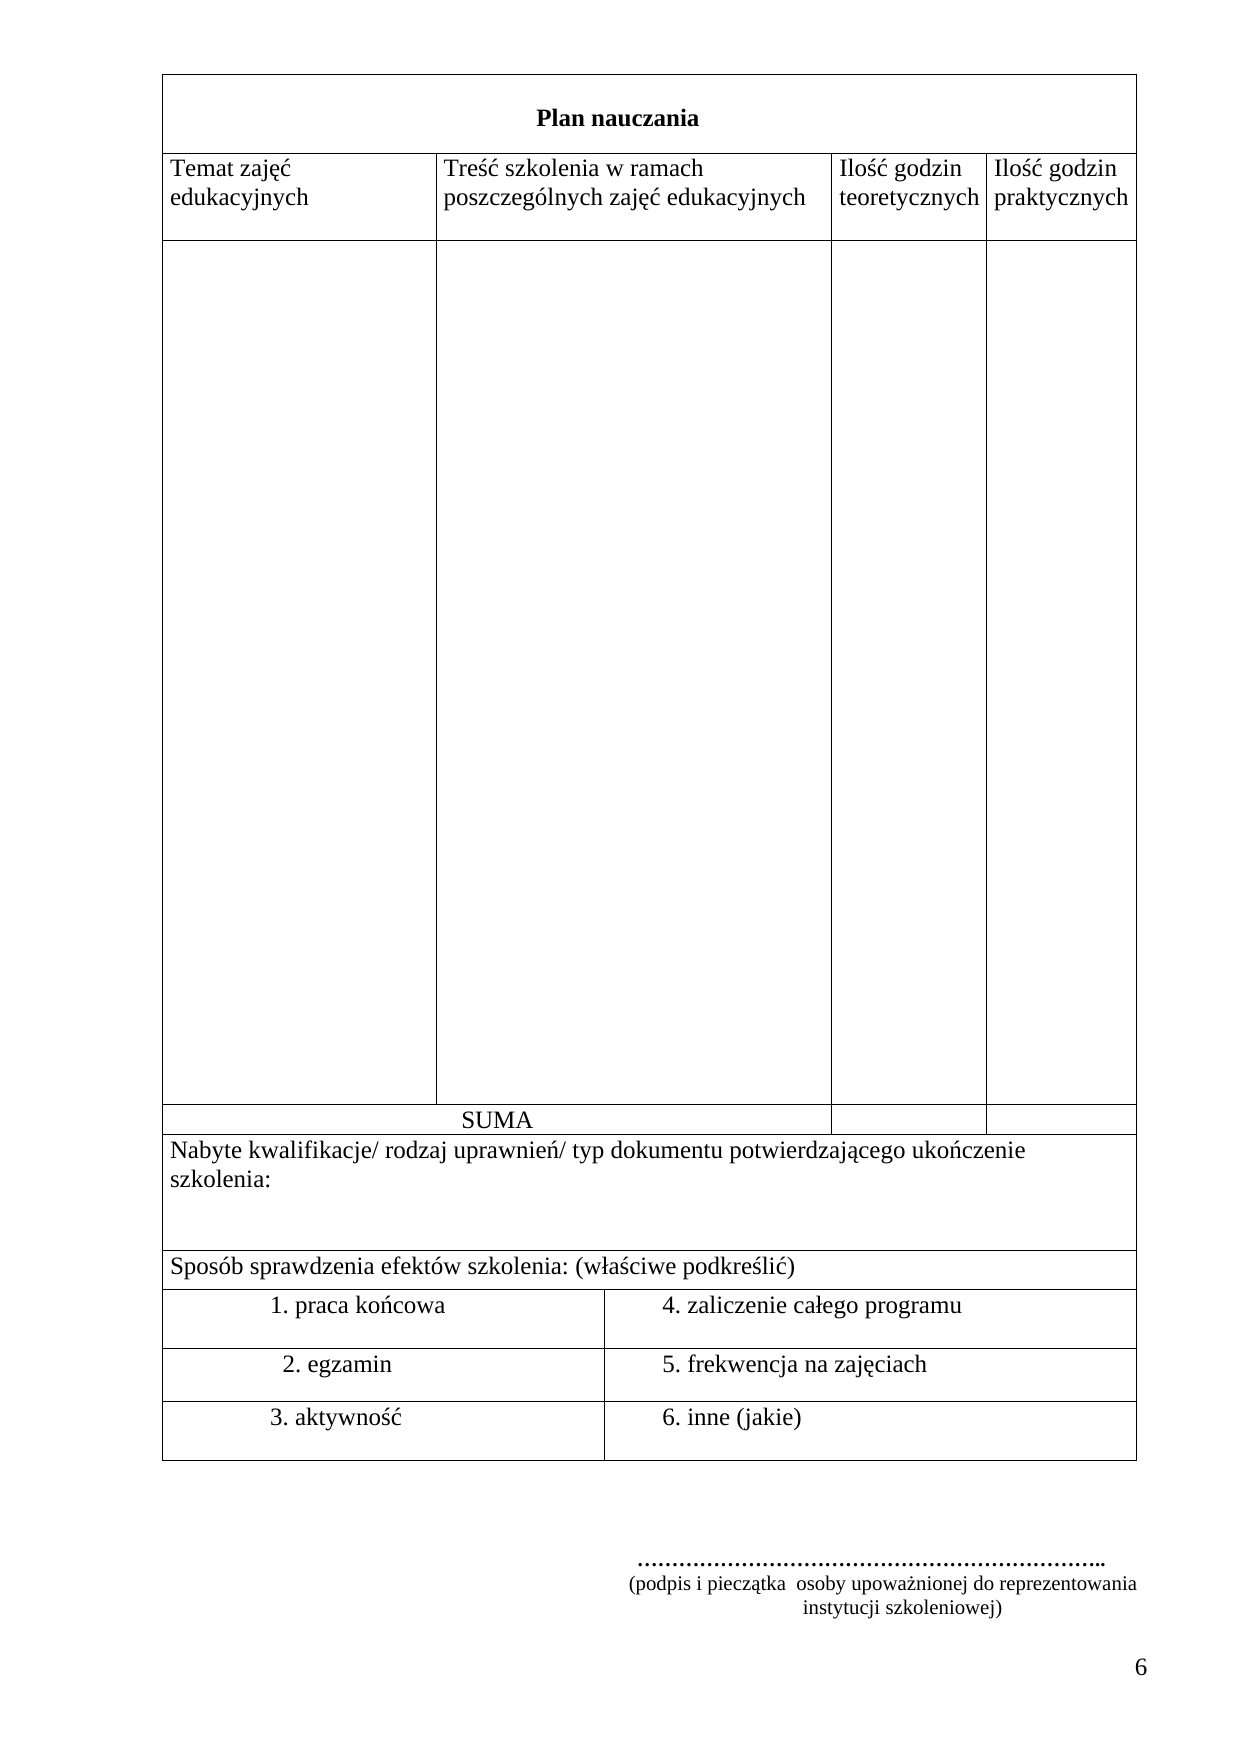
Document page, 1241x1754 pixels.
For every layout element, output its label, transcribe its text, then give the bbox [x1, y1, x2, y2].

text ………………………………………………………….. [605, 1547, 1137, 1571]
table_cell SUMA [163, 1105, 831, 1134]
text instytucji szkoleniowej) [162, 1595, 1137, 1619]
table_cell [832, 241, 986, 1104]
table_cell [437, 241, 831, 1104]
text (podpis i pieczątka osoby upoważnionej do reprezentowania [162, 1571, 1137, 1595]
table_cell Nabyte kwalifikacje/ rodzaj uprawnień/ typ dokumentu potwierdzającego ukończenie szkolenia: [163, 1135, 1136, 1250]
table_cell 3. aktywność [163, 1402, 604, 1459]
table_cell [987, 241, 1136, 1104]
table_cell Plan nauczania [163, 75, 1136, 152]
table_cell 1. praca końcowa [163, 1290, 604, 1348]
table_cell Temat zajęć edukacyjnych [163, 154, 436, 240]
table_cell [163, 241, 436, 1104]
table_cell 5. frekwencja na zajęciach [605, 1349, 1136, 1401]
table_cell 2. egzamin [163, 1349, 604, 1401]
table_cell Sposób sprawdzenia efektów szkolenia: (właściwe podkreślić) [163, 1251, 1136, 1289]
table_cell 6. inne (jakie) [605, 1402, 1136, 1459]
table_cell Ilość godzin praktycznych [987, 154, 1136, 240]
table_cell Ilość godzin teoretycznych [832, 154, 986, 240]
table_cell [832, 1105, 986, 1134]
table_cell Treść szkolenia w ramach poszczególnych zajęć edukacyjnych [437, 154, 831, 240]
table_cell [987, 1105, 1136, 1134]
table_cell 4. zaliczenie całego programu [605, 1290, 1136, 1348]
